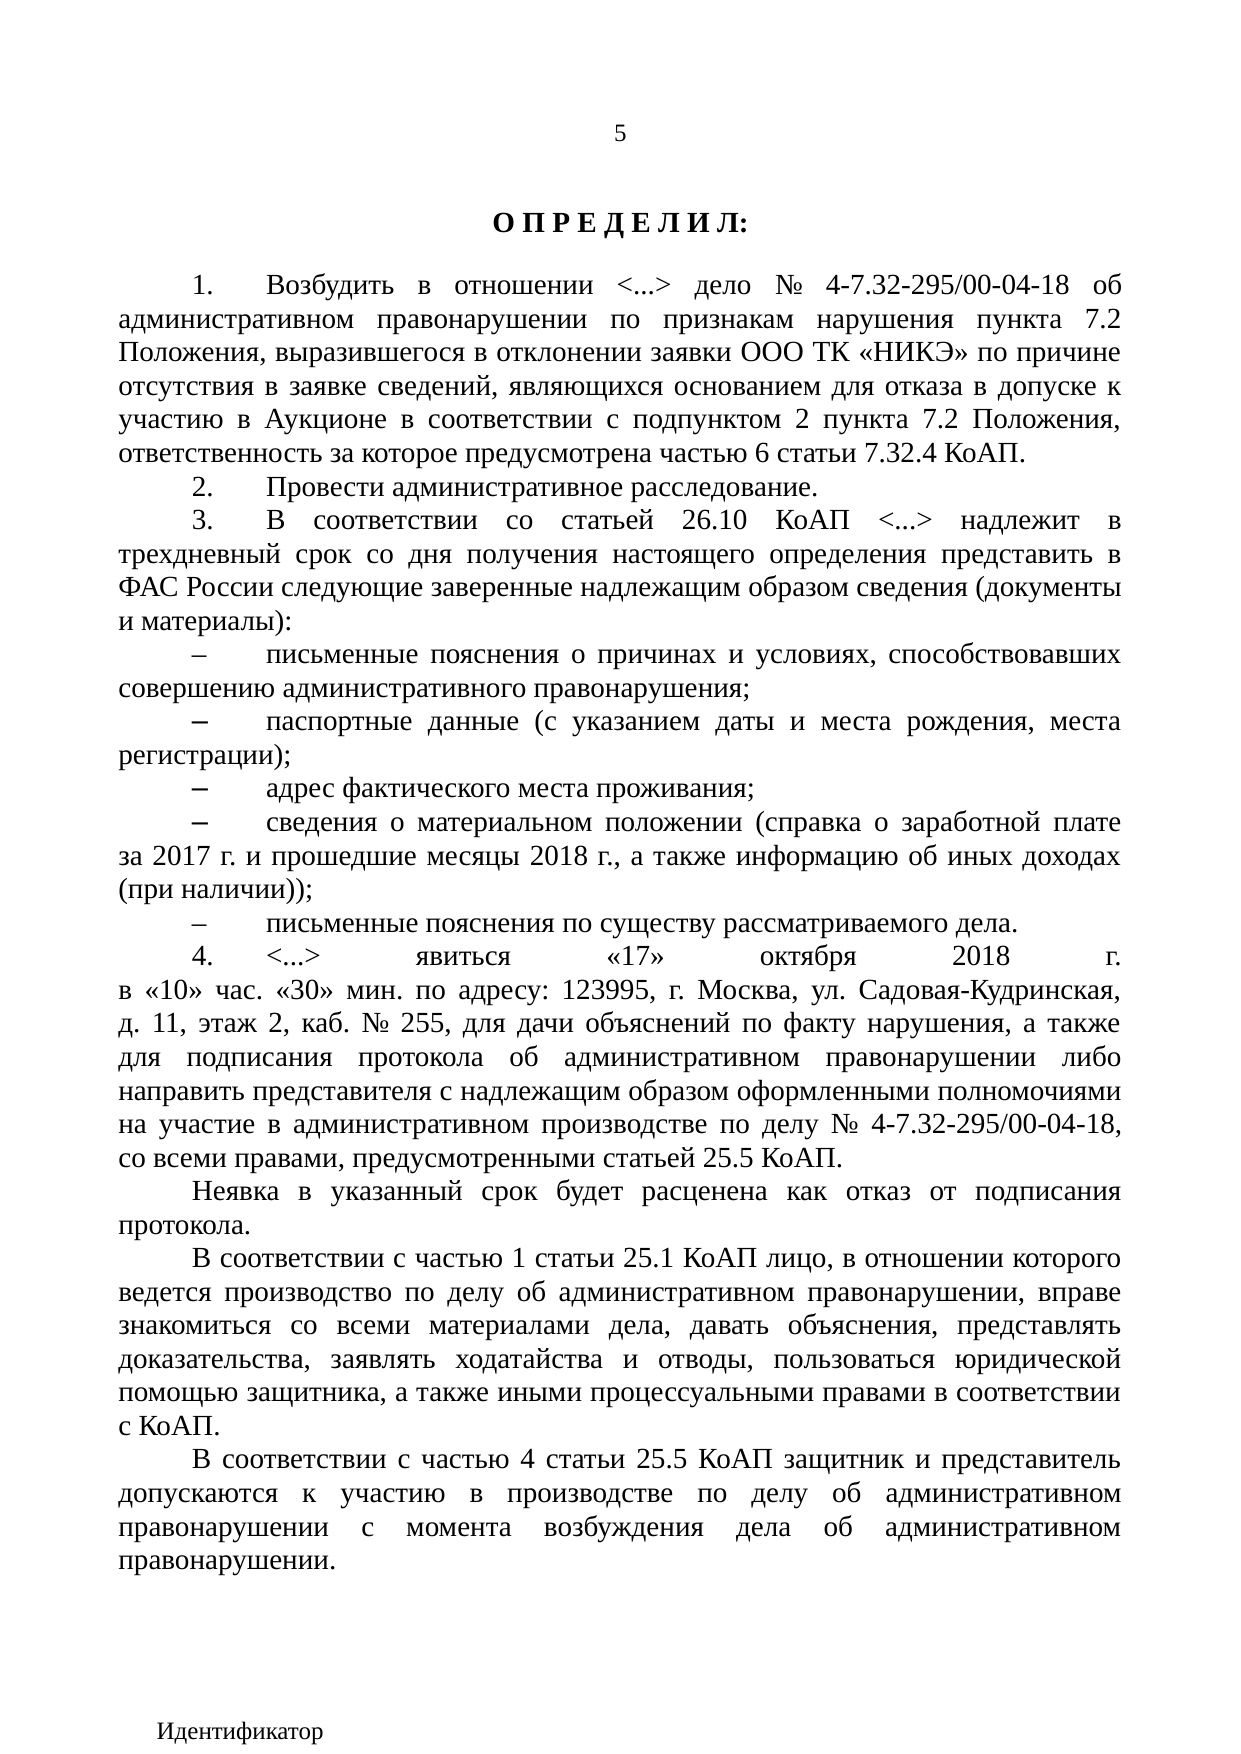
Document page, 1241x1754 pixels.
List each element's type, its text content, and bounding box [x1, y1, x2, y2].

list паспортные данные (с указанием даты и места рождения, места регистрации); [118, 703, 1122, 771]
list сведения о материальном положении (справка о заработной плате за 2017 г. и прошедшие месяцы 2018 г., а также информацию об иных доходах (при наличии)); [118, 804, 1122, 905]
text – письменные пояснения по существу рассматриваемого дела. [118, 905, 1122, 938]
text 2. Провести административное расследование. [118, 469, 1122, 502]
text 4. <...> явиться «17» октября 2018 г. в «10» час. «30» мин. по адресу: 123995, г. Москва, ул. Садовая-Кудринская, д. 11, этаж 2, каб. № 255, для дачи объяснений по факту нарушения, а также для подписания протокола об административном правонарушении либо направить представителя с надлежащим образом оформленными полномочиями на участие в административном производстве по делу № 4-7.32-295/00-04-18, со всеми правами, предусмотренными статьей 25.5 КоАП. [118, 938, 1122, 1173]
text – письменные пояснения о причинах и условиях, способствовавших совершению административного правонарушения; [118, 636, 1122, 703]
text В соответствии с частью 1 статьи 25.1 КоАП лицо, в отношении которого ведется производство по делу об административном правонарушении, вправе знакомиться со всеми материалами дела, давать объяснения, представлять доказательства, заявлять ходатайства и отводы, пользоваться юридической помощью защитника, а также иными процессуальными правами в соответствии с КоАП. [118, 1240, 1122, 1442]
text 3. В соответствии со статьей 26.10 КоАП <...> надлежит в трехдневный срок со дня получения настоящего определения представить в ФАС России следующие заверенные надлежащим образом сведения (документы и материалы): [118, 502, 1122, 636]
text В соответствии с частью 4 статьи 25.5 КоАП защитник и представитель допускаются к участию в производстве по делу об административном правонарушении с момента возбуждения дела об административном правонарушении. [118, 1442, 1122, 1576]
text Неявка в указанный срок будет расценена как отказ от подписания протокола. [118, 1173, 1122, 1240]
text О П Р Е Д Е Л И Л: [118, 205, 1122, 239]
text 1. Возбудить в отношении <...> дело № 4-7.32-295/00-04-18 об административном правонарушении по признакам нарушения пункта 7.2 Положения, выразившегося в отклонении заявки ООО ТК «НИКЭ» по причине отсутствия в заявке сведений, являющихся основанием для отказа в допуске к участию в Аукционе в соответствии с подпунктом 2 пункта 7.2 Положения, ответственность за которое предусмотрена частью 6 статьи 7.32.4 КоАП. [118, 267, 1122, 469]
list адрес фактического места проживания; [118, 771, 1122, 804]
